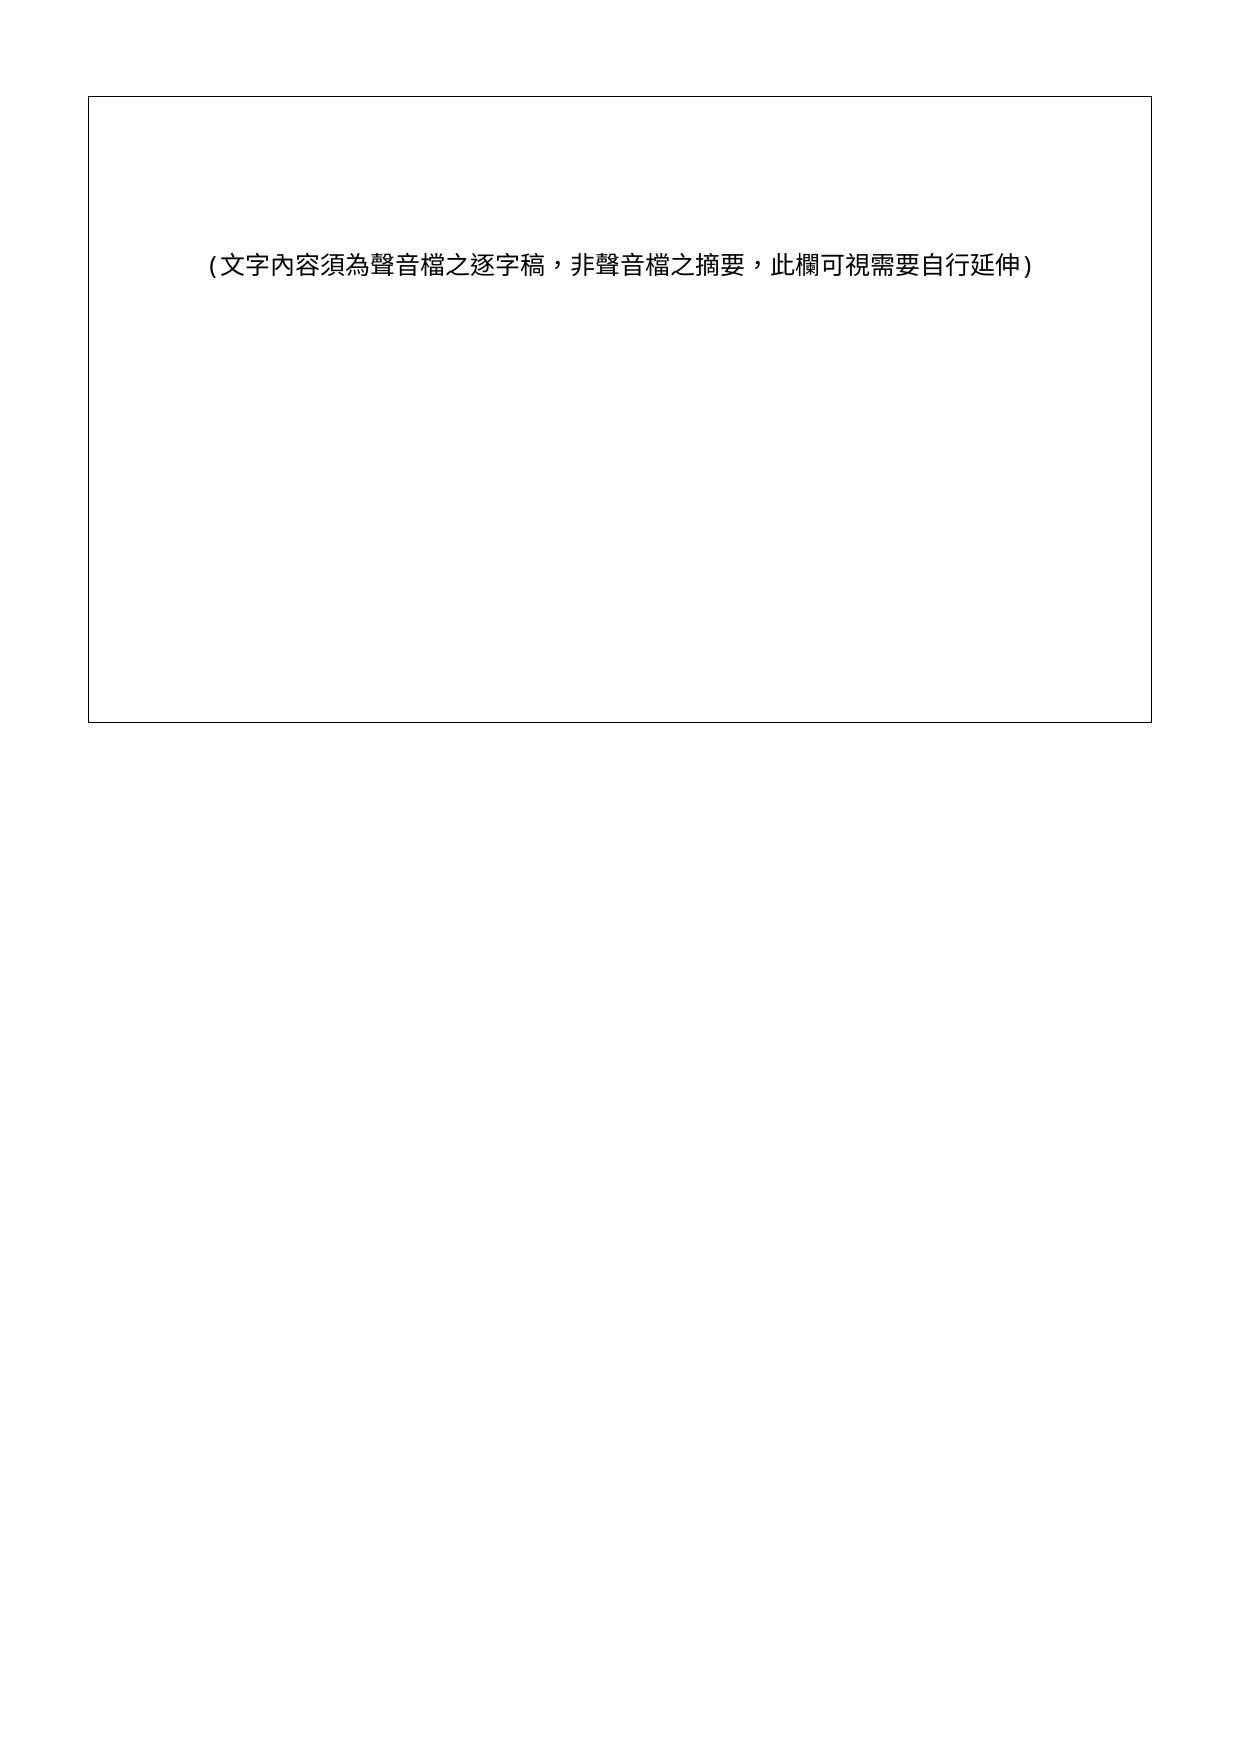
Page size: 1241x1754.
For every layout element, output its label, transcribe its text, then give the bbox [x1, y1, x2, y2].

table_cell (文字內容須為聲音檔之逐字稿，非聲音檔之摘要，此欄可視需要自行延伸) [89, 97, 1151, 722]
